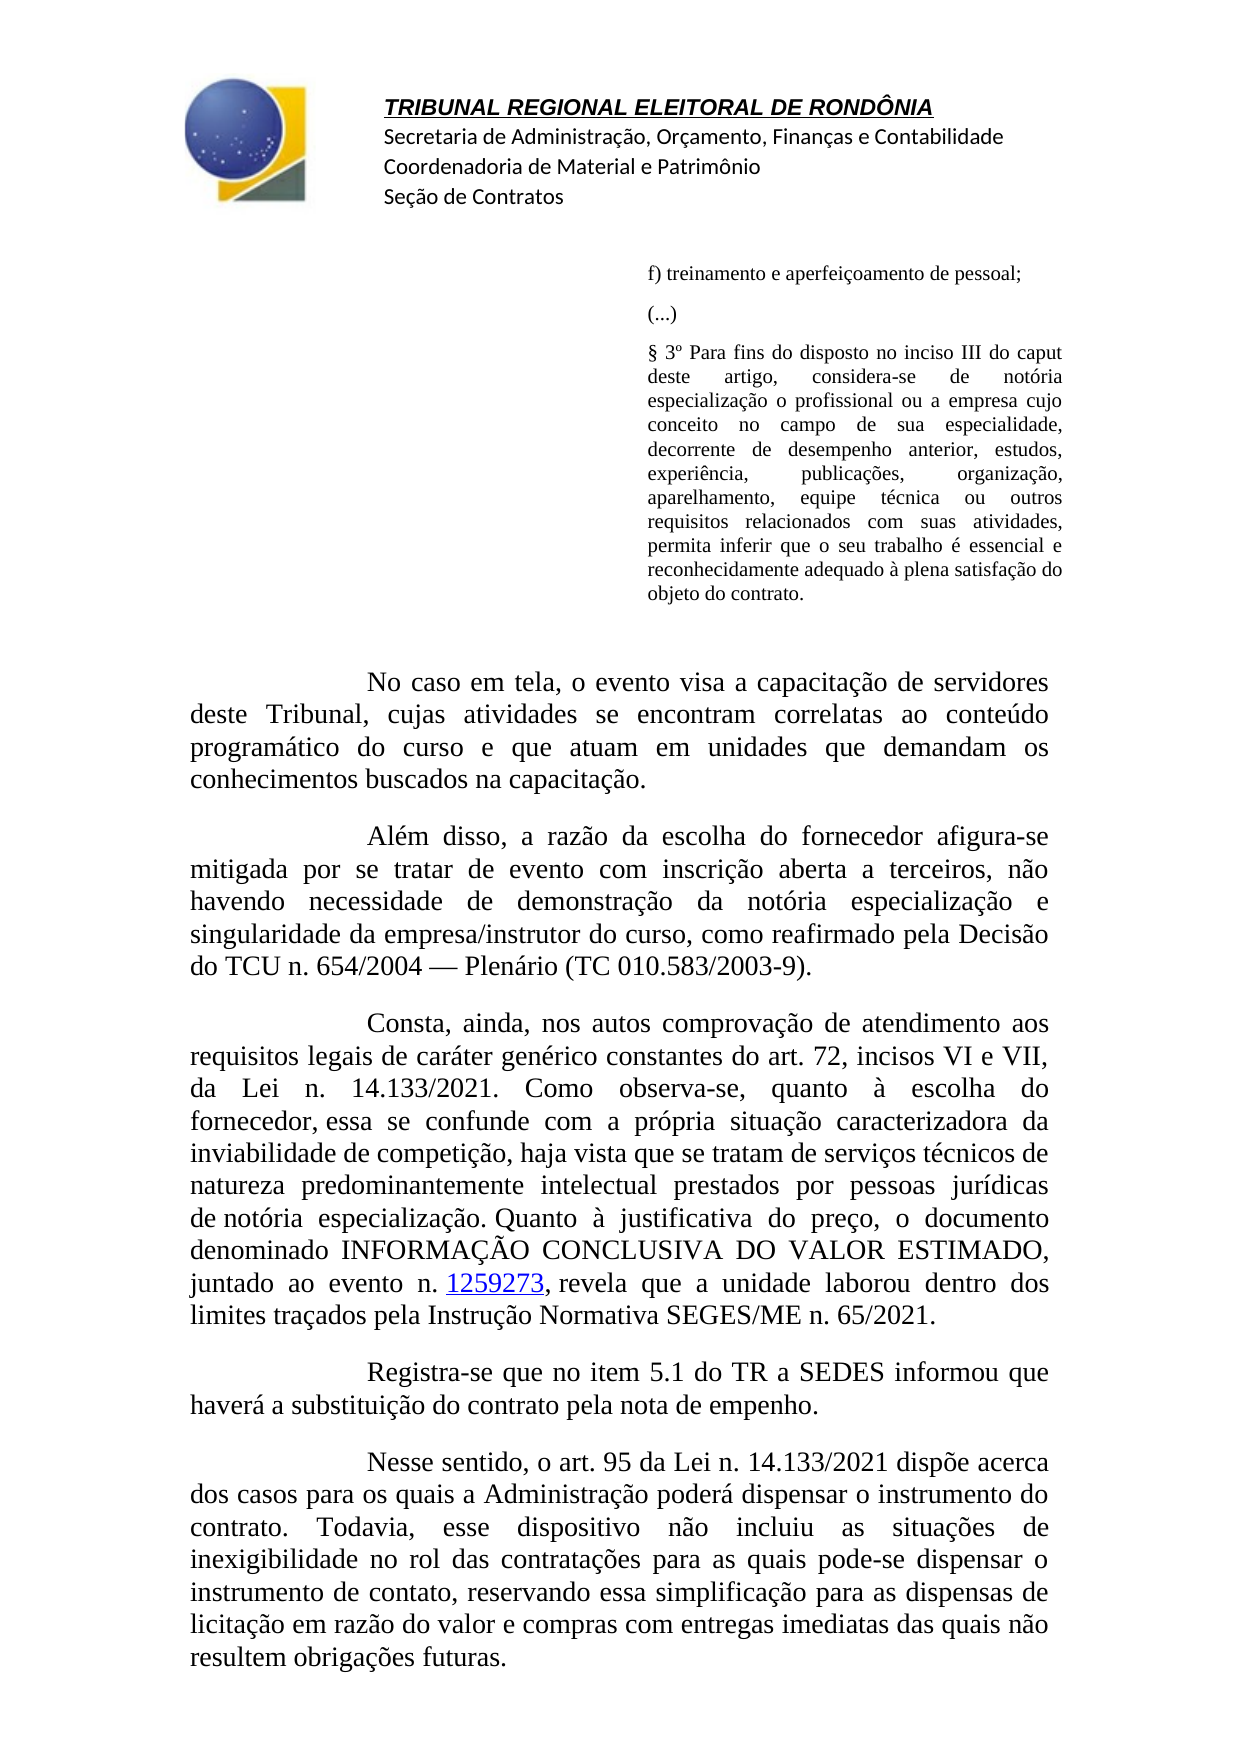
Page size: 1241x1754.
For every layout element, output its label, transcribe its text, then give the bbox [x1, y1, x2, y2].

text Consta, ainda, nos autos comprovação de atendimento aos requisitos legais de caráter genérico constantes do art. 72, incisos VI e VII, da Lei n. 14.133/2021. Como observa-se, quanto à escolha do fornecedor, essa se confunde com a própria situação caracterizadora da inviabilidade de competição, haja vista que se tratam de serviços técnicos de natureza predominantemente intelectual prestados por pessoas jurídicas de notória especialização. Quanto à justificativa do preço, o documento denominado INFORMAÇÃO CONCLUSIVA DO VALOR ESTIMADO, juntado ao evento n. 1259273, revela que a unidade laborou dentro dos limites traçados pela Instrução Normativa SEGES/ME n. 65/2021. [190, 1006, 1051, 1330]
text Além disso, a razão da escolha do fornecedor afigura-se mitigada por se tratar de evento com inscrição aberta a terceiros, não havendo necessidade de demonstração da notória especialização e singularidade da empresa/instrutor do curso, como reafirmado pela Decisão do TCU n. 654/2004 — Plenário (TC 010.583/2003-9). [190, 819, 1051, 981]
text No caso em tela, o evento visa a capacitação de servidores deste Tribunal, cujas atividades se encontram correlatas ao conteúdo programático do curso e que atuam em unidades que demandam os conhecimentos buscados na capacitação. [190, 665, 1051, 794]
text Nesse sentido, o art. 95 da Lei n. 14.133/2021 dispõe acerca dos casos para os quais a Administração poderá dispensar o instrumento do contrato. Todavia, esse dispositivo não incluiu as situações de inexigibilidade no rol das contratações para as quais pode-se dispensar o instrumento de contato, reservando essa simplificação para as dispensas de licitação em razão do valor e compras com entregas imediatas das quais não resultem obrigações futuras. [190, 1445, 1051, 1672]
text § 3º Para fins do disposto no inciso III do caput deste artigo, considera-se de notória especialização o profissional ou a empresa cujo conceito no campo de sua especialidade, decorrente de desempenho anterior, estudos, experiência, publicações, organização, aparelhamento, equipe técnica ou outros requisitos relacionados com suas atividades, permita inferir que o seu trabalho é essencial e reconhecidamente adequado à plena satisfação do objeto do contrato. [647, 340, 1063, 605]
text Registra-se que no item 5.1 do TR a SEDES informou que haverá a substituição do contrato pela nota de empenho. [190, 1355, 1051, 1420]
text f) treinamento e aperfeiçoamento de pessoal; [647, 261, 1063, 285]
text (...) [647, 301, 1063, 324]
